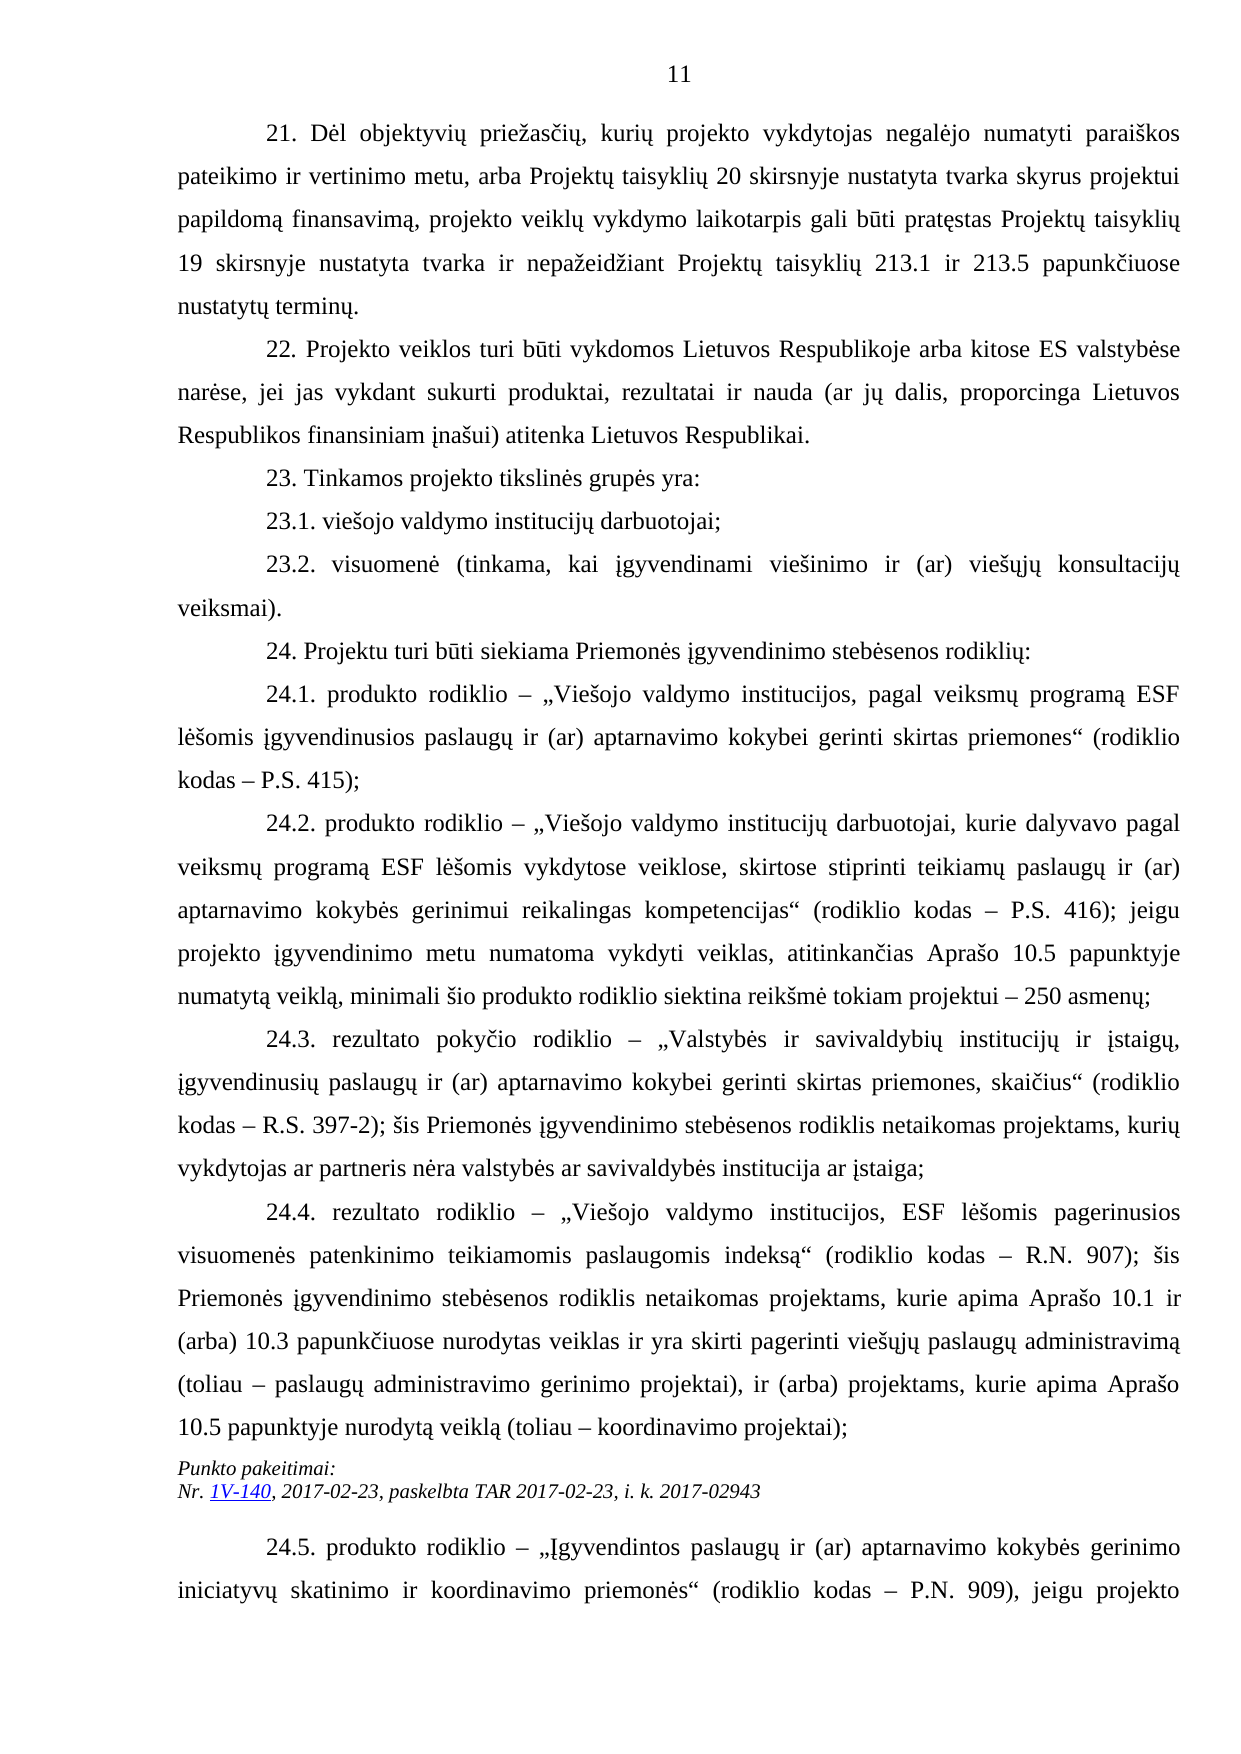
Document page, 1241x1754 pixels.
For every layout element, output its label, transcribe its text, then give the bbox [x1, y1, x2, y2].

text 24. Projektu turi būti siekiama Priemonės įgyvendinimo stebėsenos rodiklių: [177, 636, 1181, 665]
text 24.3. rezultato pokyčio rodiklio – „Valstybės ir savivaldybių institucijų ir įstaigų, įgyvendinusių paslaugų ir (ar) aptarnavimo kokybei gerinti skirtas priemones, skaičius“ (rodiklio kodas – R.S. 397-2); šis Priemonės įgyvendinimo stebėsenos rodiklis netaikomas projektams, kurių vykdytojas ar partneris nėra valstybės ar savivaldybės institucija ar įstaiga; [177, 1024, 1181, 1182]
text 23.2. visuomenė (tinkama, kai įgyvendinami viešinimo ir (ar) viešųjų konsultacijų veiksmai). [177, 549, 1181, 622]
text Punkto pakeitimai: [177, 1455, 1181, 1479]
text 24.4. rezultato rodiklio – „Viešojo valdymo institucijos, ESF lėšomis pagerinusios visuomenės patenkinimo teikiamomis paslaugomis indeksą“ (rodiklio kodas – R.N. 907); šis Priemonės įgyvendinimo stebėsenos rodiklis netaikomas projektams, kurie apima Aprašo 10.1 ir (arba) 10.3 papunkčiuose nurodytas veiklas ir yra skirti pagerinti viešųjų paslaugų administravimą (toliau – paslaugų administravimo gerinimo projektai), ir (arba) projektams, kurie apima Aprašo 10.5 papunktyje nurodytą veiklą (toliau – koordinavimo projektai); [177, 1197, 1181, 1441]
text 24.1. produkto rodiklio – „Viešojo valdymo institucijos, pagal veiksmų programą ESF lėšomis įgyvendinusios paslaugų ir (ar) aptarnavimo kokybei gerinti skirtas priemones“ (rodiklio kodas – P.S. 415); [177, 679, 1181, 794]
text 24.5. produkto rodiklio – „Įgyvendintos paslaugų ir (ar) aptarnavimo kokybės gerinimo iniciatyvų skatinimo ir koordinavimo priemonės“ (rodiklio kodas – P.N. 909), jeigu projekto [177, 1532, 1181, 1604]
text 23. Tinkamos projekto tikslinės grupės yra: [177, 463, 1181, 492]
text 24.2. produkto rodiklio – „Viešojo valdymo institucijų darbuotojai, kurie dalyvavo pagal veiksmų programą ESF lėšomis vykdytose veiklose, skirtose stiprinti teikiamų paslaugų ir (ar) aptarnavimo kokybės gerinimui reikalingas kompetencijas“ (rodiklio kodas – P.S. 416); jeigu projekto įgyvendinimo metu numatoma vykdyti veiklas, atitinkančias Aprašo 10.5 papunktyje numatytą veiklą, minimali šio produkto rodiklio siektina reikšmė tokiam projektui – 250 asmenų; [177, 808, 1181, 1010]
text 23.1. viešojo valdymo institucijų darbuotojai; [177, 506, 1181, 535]
text Nr. 1V-140, 2017-02-23, paskelbta TAR 2017-02-23, i. k. 2017-02943 [177, 1479, 1181, 1503]
text 22. Projekto veiklos turi būti vykdomos Lietuvos Respublikoje arba kitose ES valstybėse narėse, jei jas vykdant sukurti produktai, rezultatai ir nauda (ar jų dalis, proporcinga Lietuvos Respublikos finansiniam įnašui) atitenka Lietuvos Respublikai. [177, 334, 1181, 449]
text 21. Dėl objektyvių priežasčių, kurių projekto vykdytojas negalėjo numatyti paraiškos pateikimo ir vertinimo metu, arba Projektų taisyklių 20 skirsnyje nustatyta tvarka skyrus projektui papildomą finansavimą, projekto veiklų vykdymo laikotarpis gali būti pratęstas Projektų taisyklių 19 skirsnyje nustatyta tvarka ir nepažeidžiant Projektų taisyklių 213.1 ir 213.5 papunkčiuose nustatytų terminų. [177, 118, 1181, 319]
